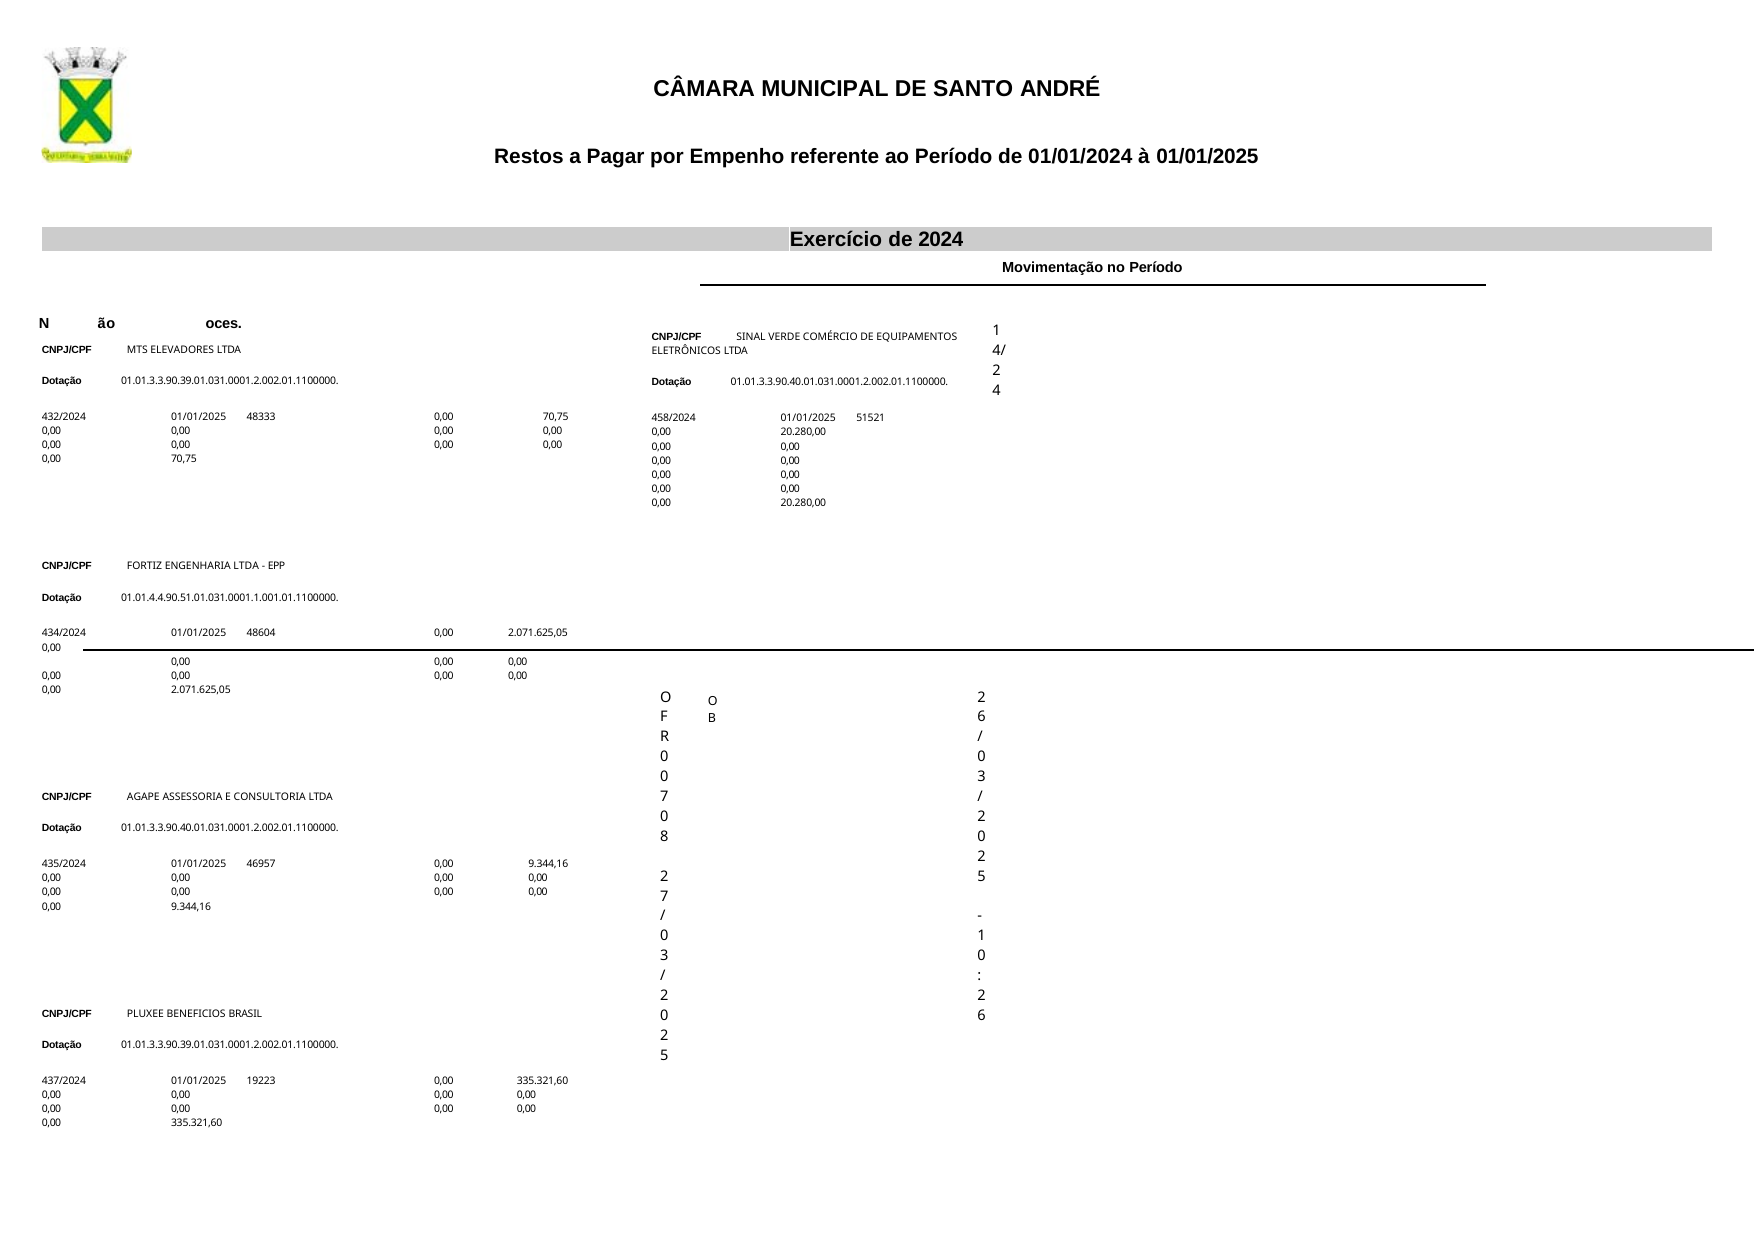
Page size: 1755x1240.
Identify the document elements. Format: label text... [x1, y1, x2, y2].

text CNPJ/CPF FORTIZ ENGENHARIA LTDA - EPP [42, 558, 635, 573]
text 434/2024 01/01/2025 48604 0,00 2.071.625,05 0,00 0,00 0,00 0,00 0,00 0,00 0,00 0,00 0,00 2.071.625,05 [42, 626, 635, 696]
text Dotação 01.01.3.3.90.40.01.031.0001.2.002.01.1100000. [651, 375, 979, 389]
text OFR00708 27/03/2025 [660, 686, 664, 1064]
text 432/2024 01/01/2025 48333 0,00 70,75 0,00 0,00 0,00 0,00 0,00 0,00 0,00 0,00 0,00 70,75 [42, 409, 635, 466]
text CNPJ/CPF PLUXEE BENEFICIOS BRASIL [42, 1006, 635, 1020]
text CNPJ/CPF AGAPE ASSESSORIA E CONSULTORIA LTDA [42, 789, 635, 803]
text Não Proces. [205, 315, 267, 332]
text 14/ 24 [992, 320, 1006, 399]
text CNPJ/CPF MTS ELEVADORES LTDA [42, 342, 635, 356]
text Dotação 01.01.3.3.90.40.01.031.0001.2.002.01.1100000. [42, 821, 635, 835]
text Dotação 01.01.3.3.90.39.01.031.0001.2.002.01.1100000. [42, 373, 635, 388]
subtitle CNPJ/CPF SINAL VERDE COMÉRCIO DE EQUIPAMENTOS ELETRÔNICOS LTDA [651, 329, 979, 357]
text Dotação 01.01.3.3.90.39.01.031.0001.2.002.01.1100000. [42, 1037, 635, 1051]
text 458/2024 01/01/2025 51521 0,00 20.280,00 0,00 0,00 0,00 0,00 0,00 0,00 0,00 0,00 0,00 20.280,00 [651, 410, 979, 509]
text 437/2024 01/01/2025 19223 0,00 335.321,60 0,00 0,00 0,00 0,00 0,00 0,00 0,00 0,00 0,00 335.321,60 [42, 1073, 635, 1129]
text Dotação 01.01.4.4.90.51.01.031.0001.1.001.01.1100000. [42, 590, 635, 604]
text 435/2024 01/01/2025 46957 0,00 9.344,16 0,00 0,00 0,00 0,00 0,00 0,00 0,00 0,00 0,00 9.344,16 [42, 856, 635, 913]
text Versão 26/03/2025 - 10:26 [977, 686, 981, 1024]
